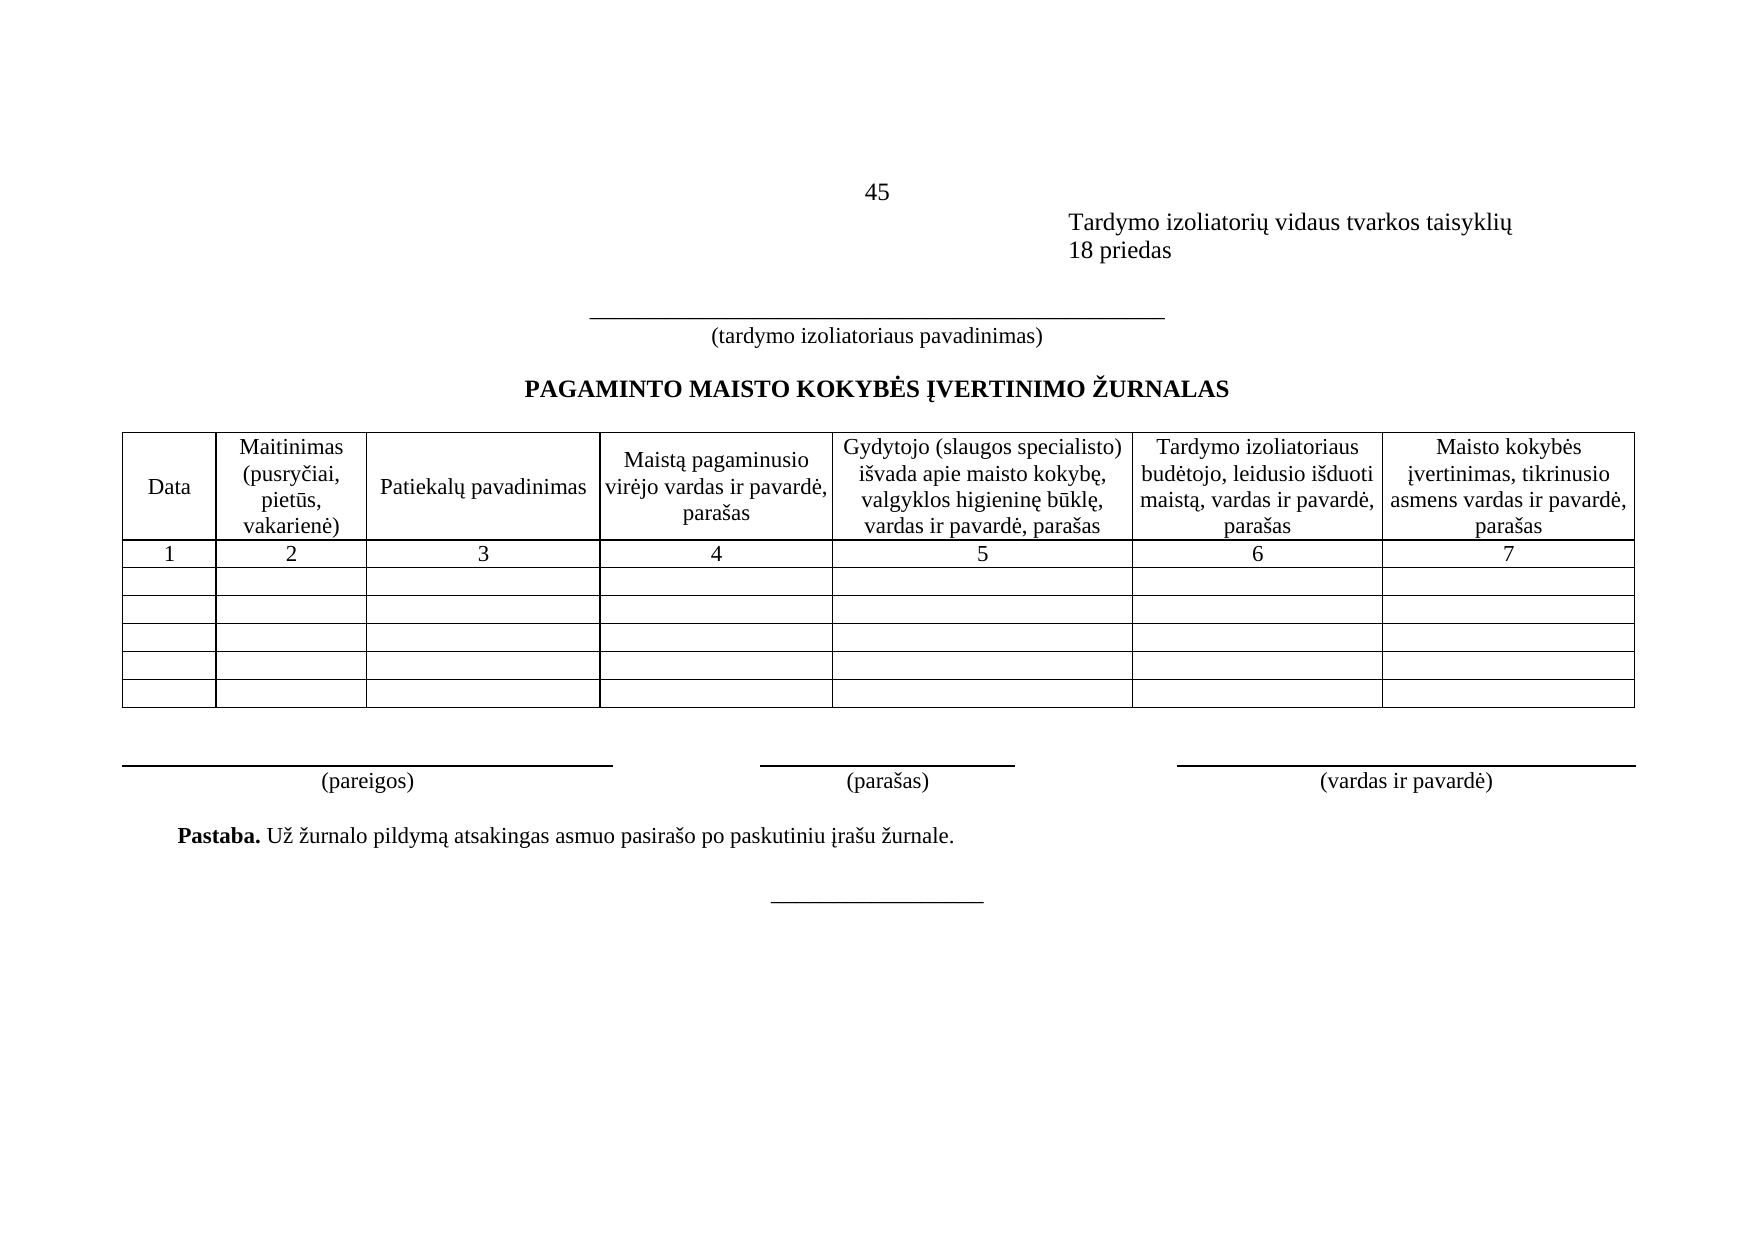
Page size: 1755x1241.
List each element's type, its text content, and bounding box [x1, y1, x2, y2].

table_header (parašas) [760, 767, 1015, 793]
table_cell [601, 652, 832, 678]
table_cell [1383, 596, 1634, 623]
table_cell [367, 568, 599, 595]
table_cell [217, 596, 366, 623]
table_cell [367, 652, 599, 678]
table_cell [367, 624, 599, 651]
table_cell [1133, 680, 1382, 706]
table_header Tardymo izoliatoriaus budėtojo, leidusio išduoti maistą, vardas ir pavardė, parašas [1133, 433, 1382, 539]
table_cell 5 [833, 541, 1132, 567]
table_header (vardas ir pavardė) [1177, 767, 1636, 793]
text PAGAMINTO MAISTO KOKYBĖS ĮVERTINIMO ŽURNALAS [118, 374, 1636, 403]
table_cell [833, 652, 1132, 678]
table_cell [601, 568, 832, 595]
table_cell [1383, 652, 1634, 678]
table_cell [833, 624, 1132, 651]
table_cell 2 [217, 541, 366, 567]
table_header Patiekalų pavadinimas [367, 433, 599, 539]
table_cell [1383, 680, 1634, 706]
table_cell 4 [601, 541, 832, 567]
table_cell [833, 596, 1132, 623]
table_cell [217, 652, 366, 678]
table_cell [123, 596, 215, 623]
table_header Maistą pagaminusio virėjo vardas ir pavardė, parašas [601, 433, 832, 539]
table_cell [217, 624, 366, 651]
table_header (pareigos) [122, 767, 613, 793]
table_cell [123, 680, 215, 706]
table_header Data [123, 433, 215, 539]
table_cell [601, 596, 832, 623]
table_cell [217, 680, 366, 706]
table_cell [1133, 596, 1382, 623]
text _________________ [118, 877, 1636, 906]
table_cell [367, 680, 599, 706]
table_cell [1133, 652, 1382, 678]
table_cell 3 [367, 541, 599, 567]
text ______________________________________________ [118, 293, 1636, 322]
text (tardymo izoliatoriaus pavadinimas) [118, 322, 1636, 348]
table_cell [217, 568, 366, 595]
table_cell 1 [123, 541, 215, 567]
table_cell [1383, 568, 1634, 595]
table_cell [833, 680, 1132, 706]
table_cell [1133, 624, 1382, 651]
table_cell [833, 568, 1132, 595]
table_header Maisto kokybės įvertinimas, tikrinusio asmens vardas ir pavardė, parašas [1383, 433, 1634, 539]
table_cell [123, 624, 215, 651]
table_header Gydytojo (slaugos specialisto) išvada apie maisto kokybę, valgyklos higieninę būklę, vardas ir pavardė, parašas [833, 433, 1132, 539]
table_cell 7 [1383, 541, 1634, 567]
table_header [1015, 765, 1177, 793]
table_cell [1133, 568, 1382, 595]
table_cell [123, 568, 215, 595]
table_cell [601, 680, 832, 706]
table_cell [1383, 624, 1634, 651]
text 18 priedas [1068, 235, 1636, 264]
table_cell [601, 624, 832, 651]
table_header [613, 765, 760, 793]
table_cell 6 [1133, 541, 1382, 567]
text Pastaba. Už žurnalo pildymą atsakingas asmuo pasirašo po paskutiniu įrašu žurnale. [118, 822, 1636, 848]
text Tardymo izoliatorių vidaus tvarkos taisyklių [1068, 207, 1636, 235]
table_cell [123, 652, 215, 678]
table_cell [367, 596, 599, 623]
table_header Maitinimas (pusryčiai, pietūs, vakarienė) [217, 433, 366, 539]
